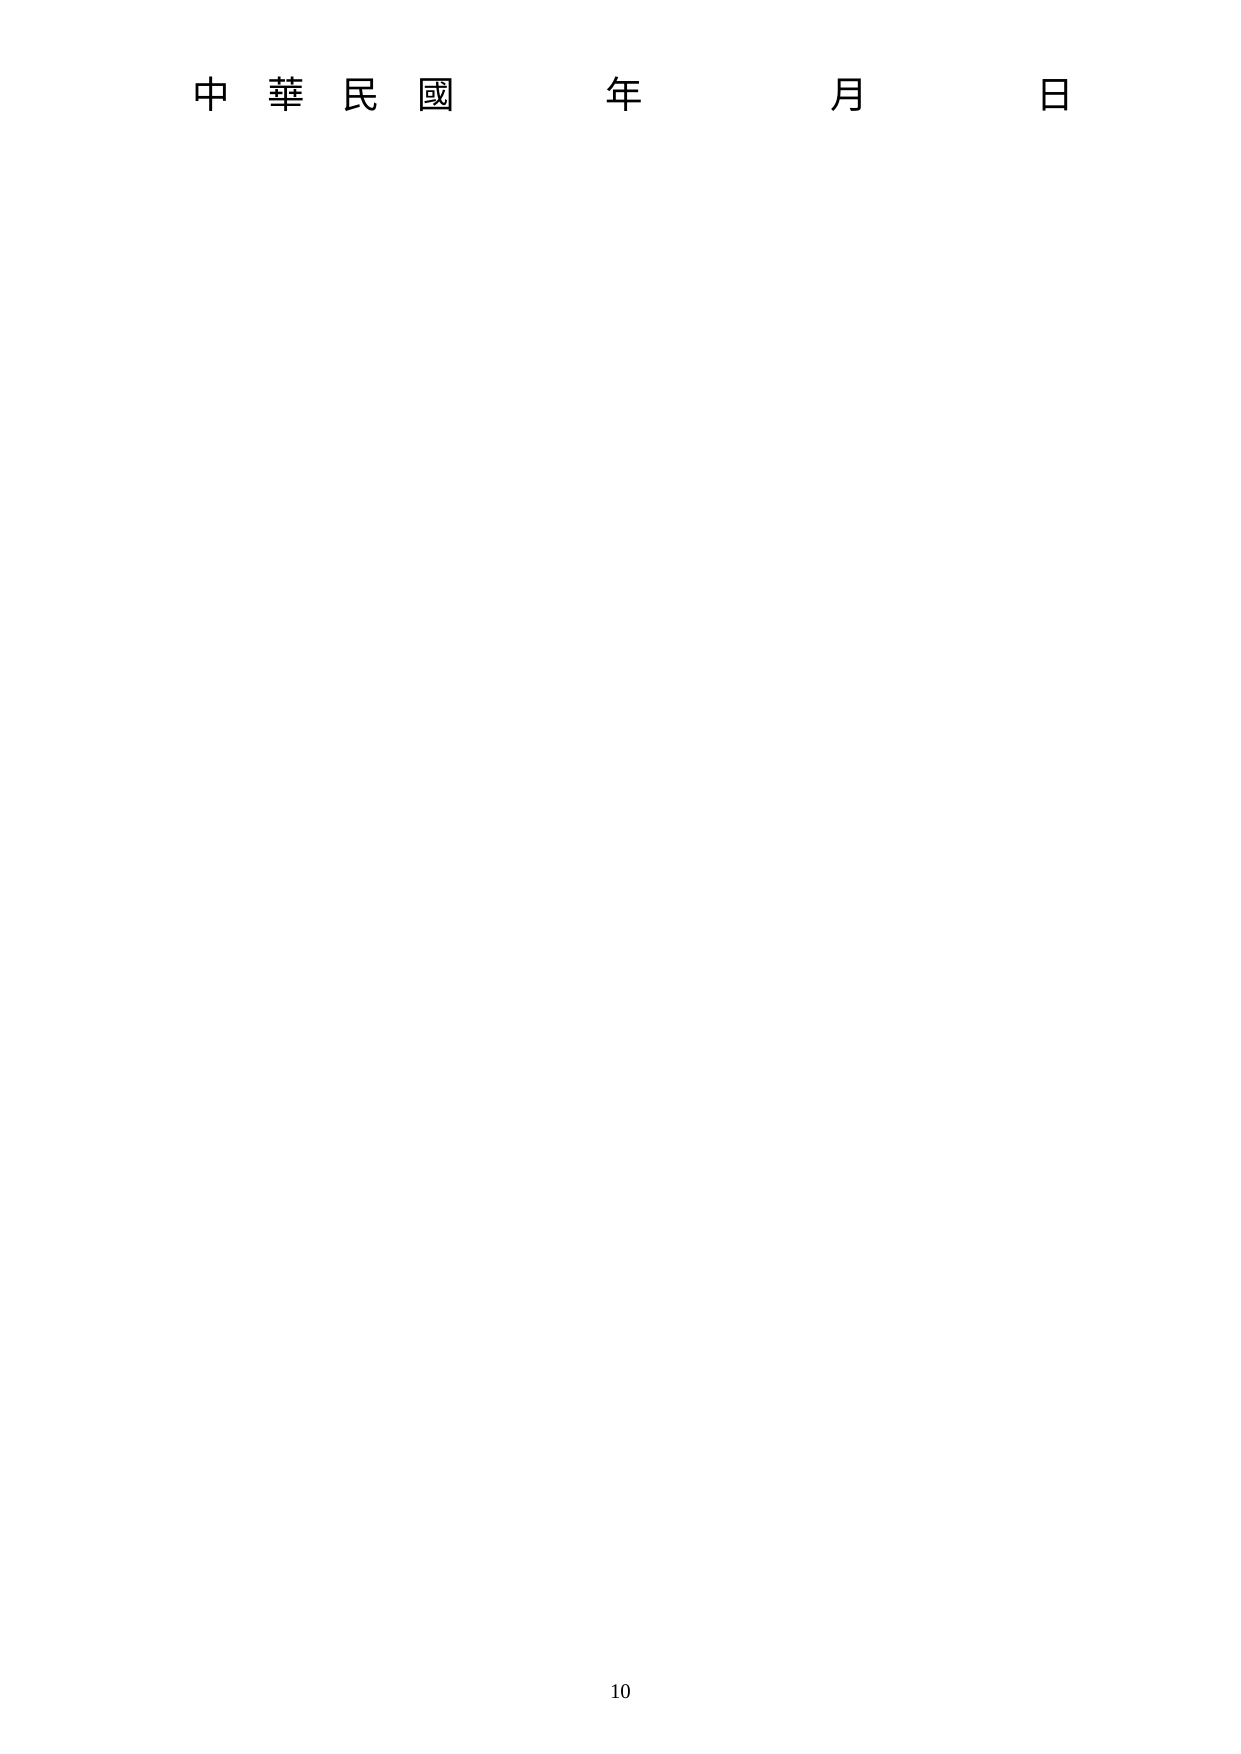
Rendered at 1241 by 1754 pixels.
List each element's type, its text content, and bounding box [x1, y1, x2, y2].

text 中 華 民 國 年 月 日 [125, 51, 1165, 113]
